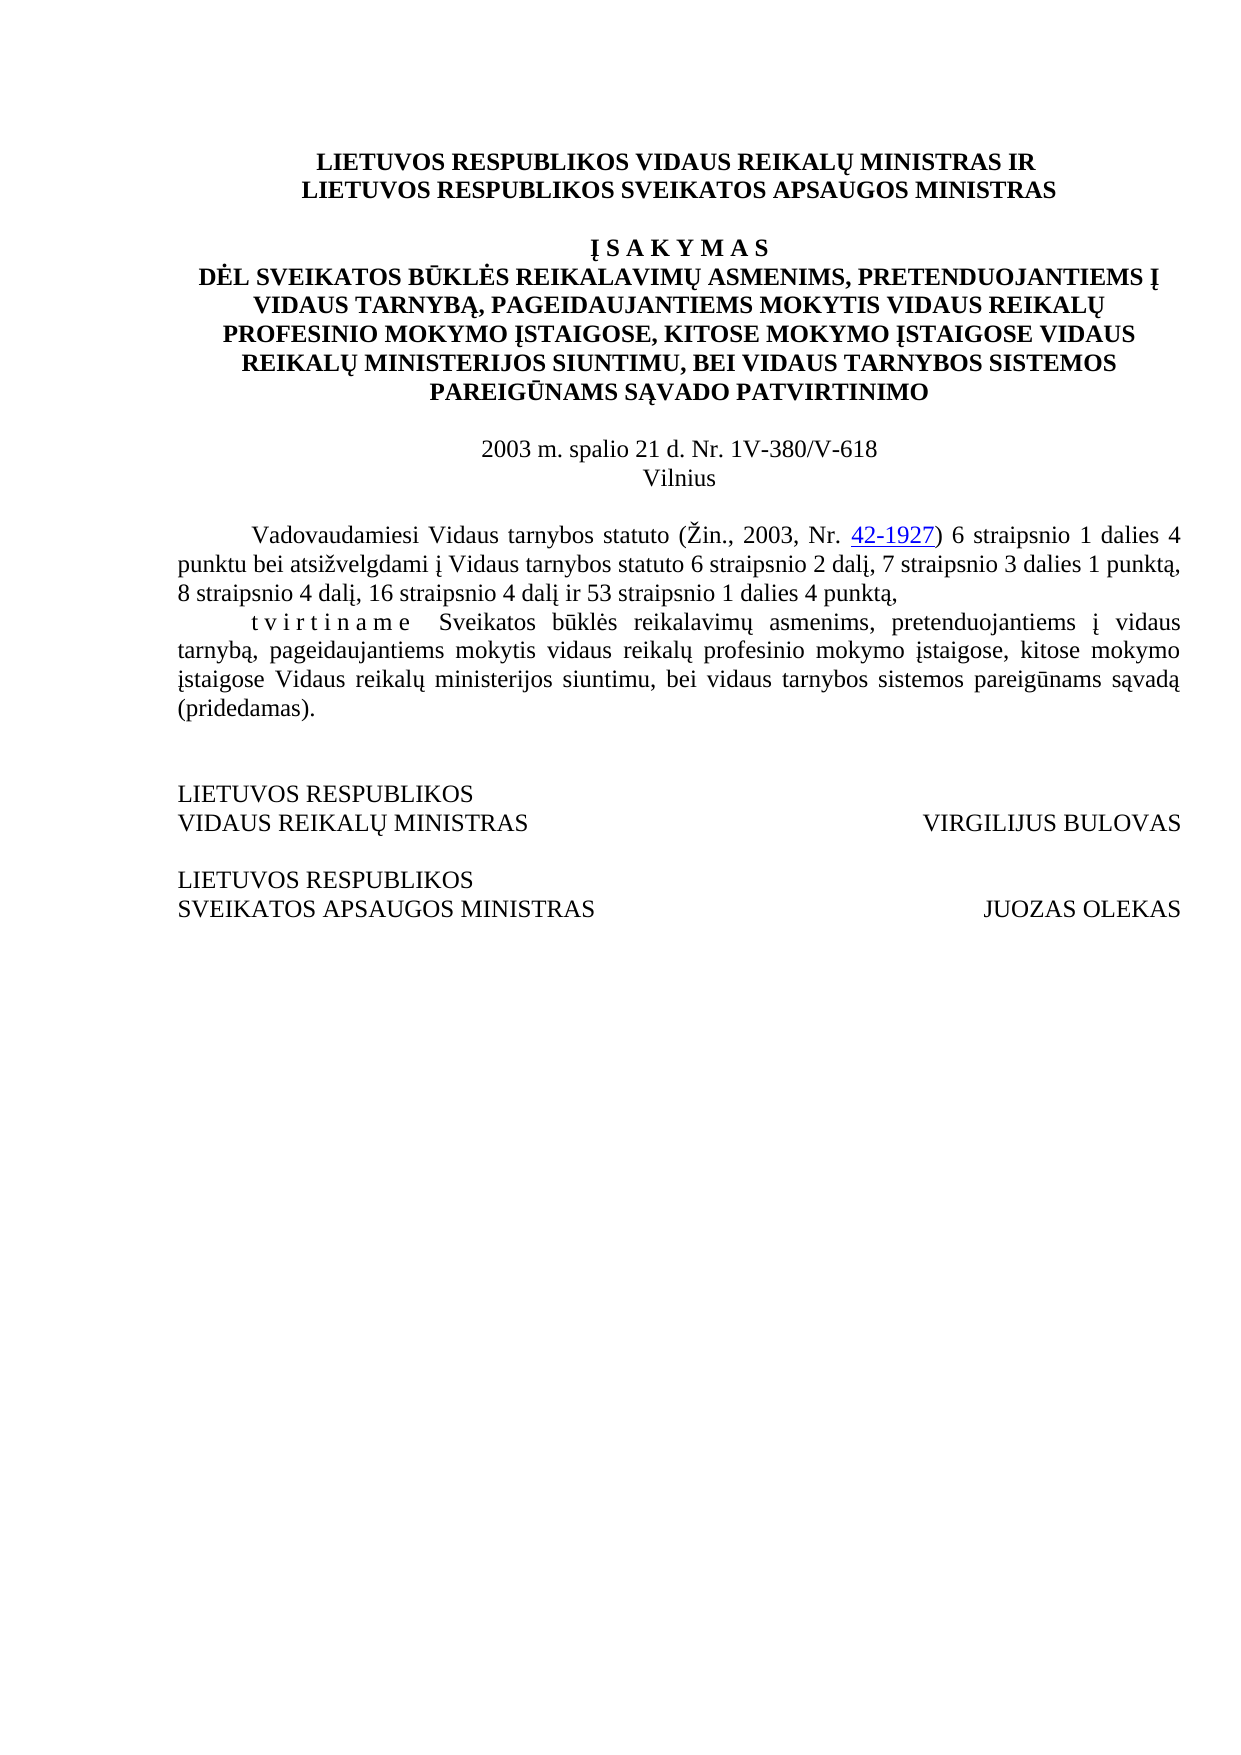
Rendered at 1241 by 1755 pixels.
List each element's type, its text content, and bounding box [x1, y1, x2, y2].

text Vadovaudamiesi Vidaus tarnybos statuto (Žin., 2003, Nr. 42-1927) 6 straipsnio 1 dalies 4 punktu bei atsižvelgdami į Vidaus tarnybos statuto 6 straipsnio 2 dalį, 7 straipsnio 3 dalies 1 punktą, 8 straipsnio 4 dalį, 16 straipsnio 4 dalį ir 53 straipsnio 1 dalies 4 punktą, [177, 521, 1181, 607]
text DĖL SVEIKATOS BŪKLĖS REIKALAVIMŲ ASMENIMS, PRETENDUOJANTIEMS Į VIDAUS TARNYBĄ, PAGEIDAUJANTIEMS MOKYTIS VIDAUS REIKALŲ PROFESINIO MOKYMO ĮSTAIGOSE, KITOSE MOKYMO ĮSTAIGOSE VIDAUS REIKALŲ MINISTERIJOS SIUNTIMU, BEI VIDAUS TARNYBOS SISTEMOS PAREIGŪNAMS SĄVADO PATVIRTINIMO [177, 262, 1181, 406]
text Į S A K Y M A S [177, 233, 1181, 262]
text Vilnius [177, 463, 1181, 492]
text tvirtiname Sveikatos būklės reikalavimų asmenims, pretenduojantiems į vidaus tarnybą, pageidaujantiems mokytis vidaus reikalų profesinio mokymo įstaigose, kitose mokymo įstaigose Vidaus reikalų ministerijos siuntimu, bei vidaus tarnybos sistemos pareigūnams sąvadą (pridedamas). [177, 607, 1181, 722]
text SVEIKATOS APSAUGOS MINISTRAS JUOZAS OLEKAS [177, 894, 1181, 923]
text 2003 m. spalio 21 d. Nr. 1V-380/V-618 [177, 434, 1181, 463]
text LIETUVOS RESPUBLIKOS [177, 779, 1181, 808]
text LIETUVOS RESPUBLIKOS VIDAUS REIKALŲ MINISTRAS IR [177, 147, 1181, 176]
text LIETUVOS RESPUBLIKOS [177, 866, 1181, 894]
text LIETUVOS RESPUBLIKOS SVEIKATOS APSAUGOS MINISTRAS [177, 176, 1181, 204]
text VIDAUS REIKALŲ MINISTRAS VIRGILIJUS BULOVAS [177, 808, 1181, 837]
